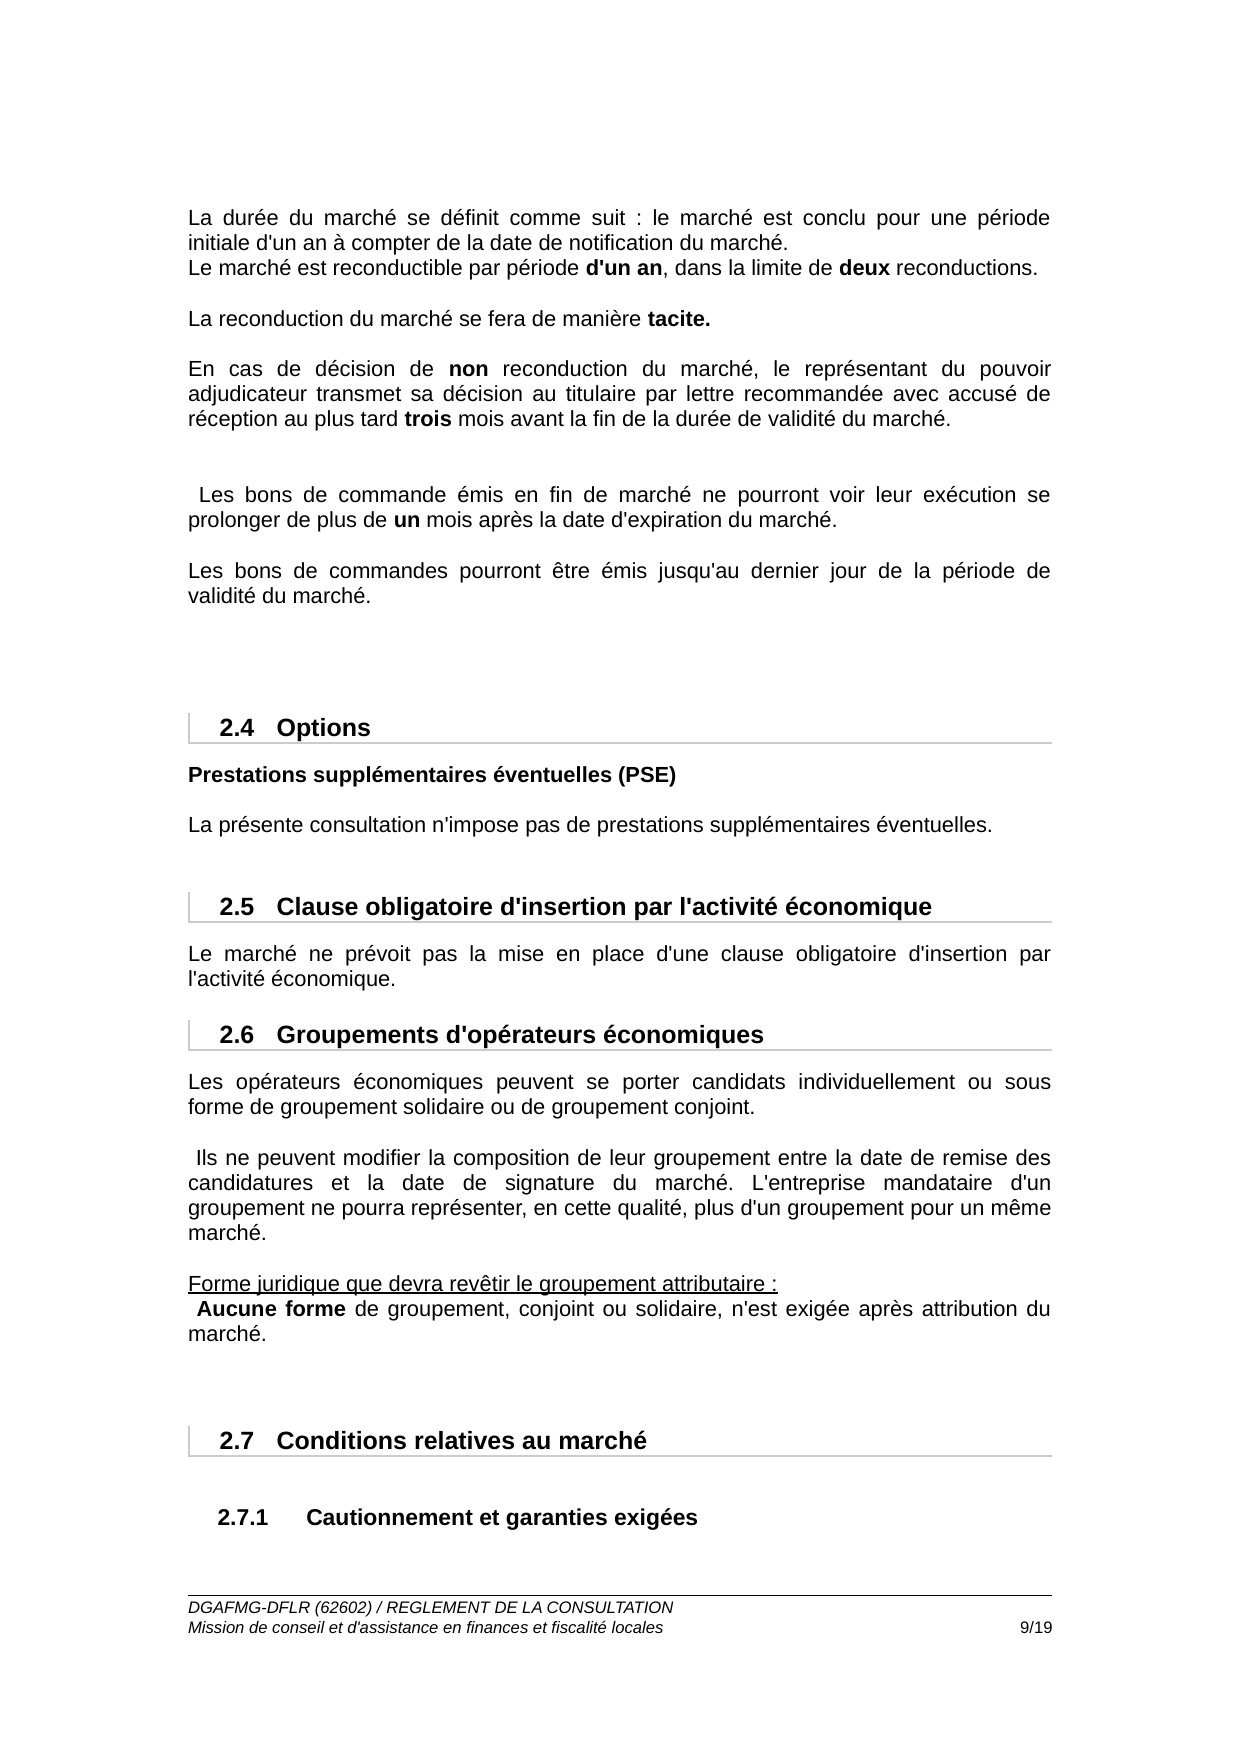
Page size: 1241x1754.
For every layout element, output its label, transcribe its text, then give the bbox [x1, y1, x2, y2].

text Les opérateurs économiques peuvent se porter candidats individuellement ou sous forme de groupement solidaire ou de groupement conjoint. [188, 1069, 1052, 1119]
text Aucune forme de groupement, conjoint ou solidaire, n'est exigée après attribution du marché. [188, 1296, 1052, 1346]
text En cas de décision de non reconduction du marché, le représentant du pouvoir adjudicateur transmet sa décision au titulaire par lettre recommandée avec accusé de réception au plus tard trois mois avant la fin de la durée de validité du marché. [188, 356, 1052, 431]
text Prestations supplémentaires éventuelles (PSE) [188, 762, 1052, 787]
text La présente consultation n'impose pas de prestations supplémentaires éventuelles. [188, 812, 1052, 837]
subtitle Groupements d'opérateurs économiques [190, 1020, 1052, 1049]
text Forme juridique que devra revêtir le groupement attributaire : [188, 1271, 1052, 1296]
text Le marché est reconductible par période d'un an, dans la limite de deux reconductions. [188, 255, 1052, 280]
subtitle Conditions relatives au marché [190, 1426, 1052, 1455]
text Les bons de commandes pourront être émis jusqu'au dernier jour de la période de validité du marché. [188, 557, 1052, 608]
text Ils ne peuvent modifier la composition de leur groupement entre la date de remise des candidatures et la date de signature du marché. L'entreprise mandataire d'un groupement ne pourra représenter, en cette qualité, plus d'un groupement pour un même marché. [188, 1144, 1052, 1245]
subtitle Options [190, 713, 1052, 742]
subtitle Cautionnement et garanties exigées [188, 1504, 1052, 1530]
text La durée du marché se définit comme suit : le marché est conclu pour une période initiale d'un an à compter de la date de notification du marché. [188, 204, 1052, 255]
text La reconduction du marché se fera de manière tacite. [188, 305, 1052, 331]
subtitle Clause obligatoire d'insertion par l'activité économique [190, 892, 1052, 921]
text Les bons de commande émis en fin de marché ne pourront voir leur exécution se prolonger de plus de un mois après la date d'expiration du marché. [188, 482, 1052, 532]
text Le marché ne prévoit pas la mise en place d'une clause obligatoire d'insertion par l'activité économique. [188, 940, 1052, 991]
